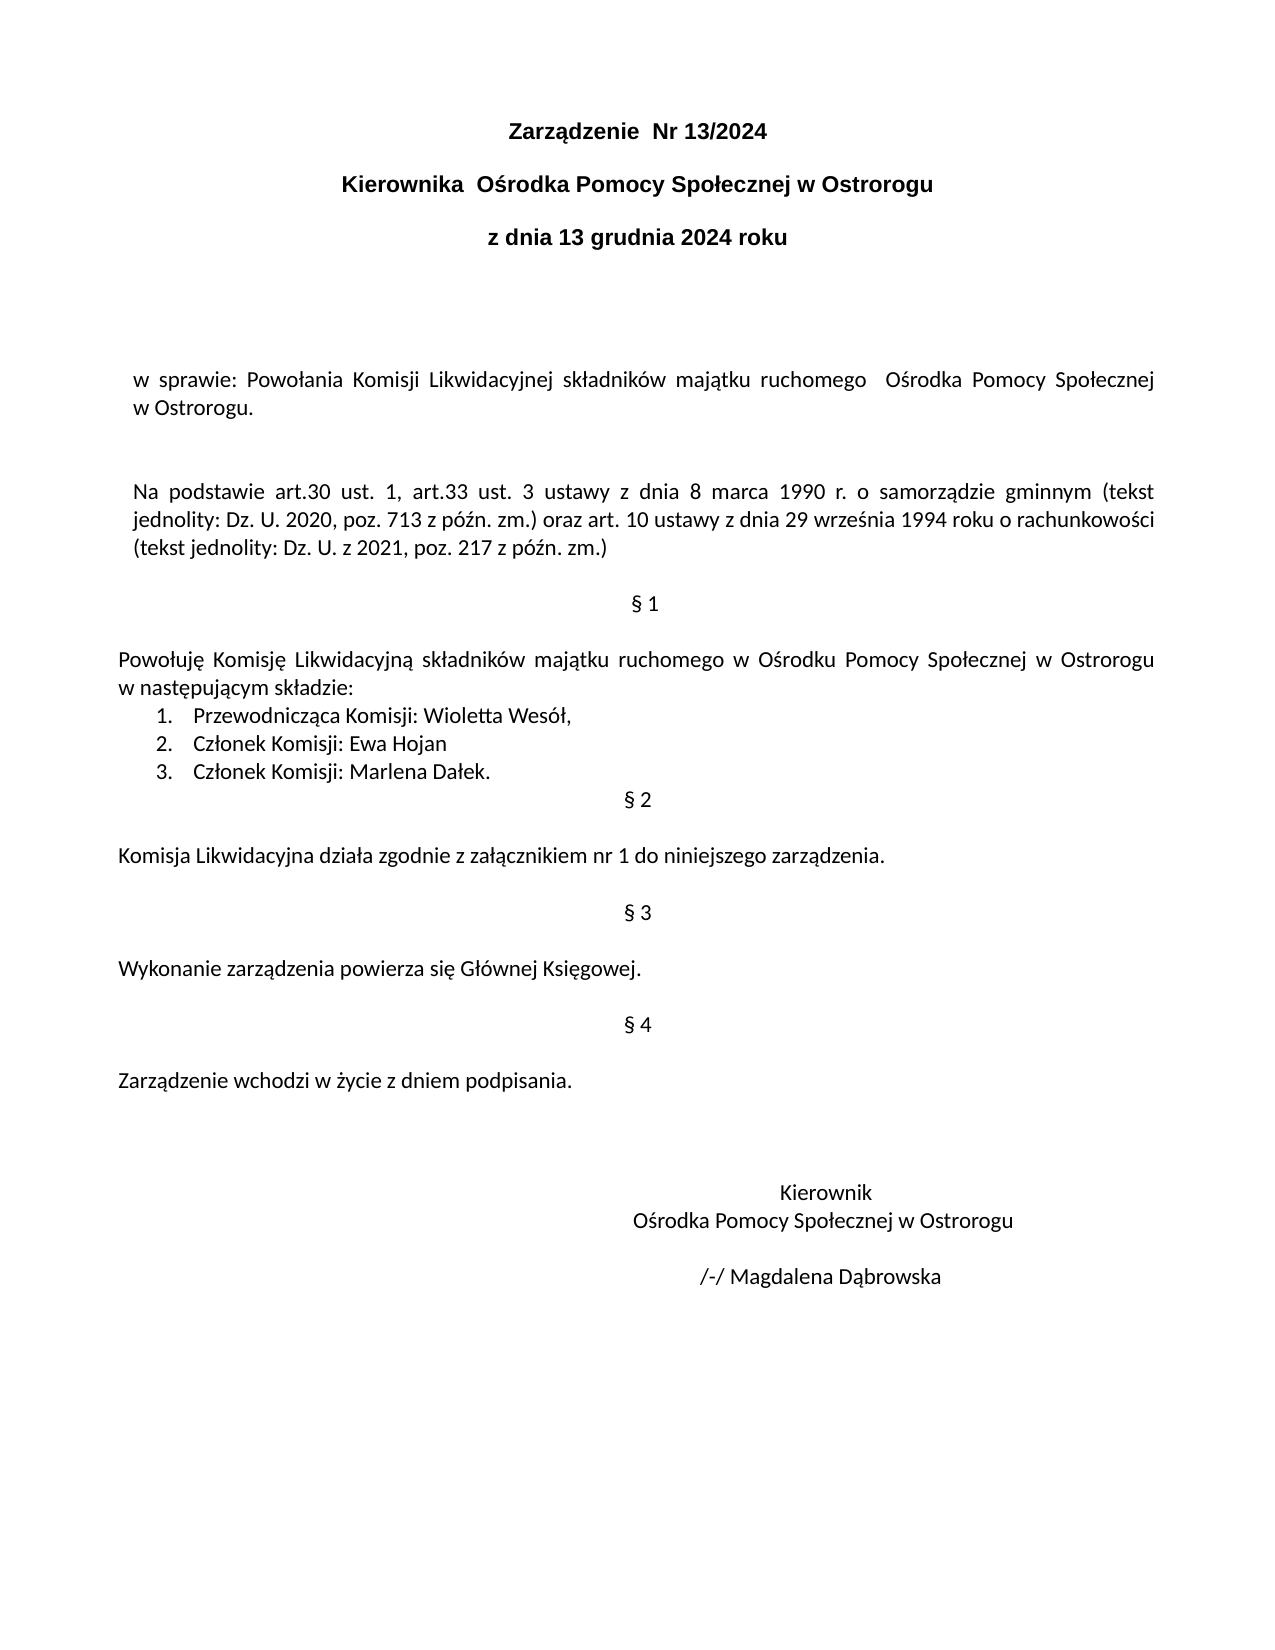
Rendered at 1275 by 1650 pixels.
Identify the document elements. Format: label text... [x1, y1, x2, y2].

text Na podstawie art.30 ust. 1, art.33 ust. 3 ustawy z dnia 8 marca 1990 r. o samorządzie gminnym (tekst jednolity: Dz. U. 2020, poz. 713 z późn. zm.) oraz art. 10 ustawy z dnia 29 września 1994 roku o rachunkowości (tekst jednolity: Dz. U. z 2021, poz. 217 z późn. zm.) [133, 477, 1157, 561]
text Kierownik [118, 1178, 1157, 1206]
text /-/ Magdalena Dąbrowska [118, 1262, 1157, 1290]
text Zarządzenie Nr 13/2024 [118, 118, 1157, 144]
text z dnia 13 grudnia 2024 roku [118, 223, 1157, 250]
text § 2 [118, 786, 1157, 813]
text Wykonanie zarządzenia powierza się Głównej Księgowej. [118, 954, 1157, 982]
text § 3 [118, 898, 1157, 926]
text Kierownika Ośrodka Pomocy Społecznej w Ostrorogu [118, 171, 1157, 197]
list Członek Komisji: Marlena Dałek. [156, 757, 1157, 786]
list Członek Komisji: Ewa Hojan [156, 729, 1157, 757]
text Komisja Likwidacyjna działa zgodnie z załącznikiem nr 1 do niniejszego zarządzenia. [118, 842, 1157, 869]
text w sprawie: Powołania Komisji Likwidacyjnej składników majątku ruchomego Ośrodka Pomocy Społecznej w Ostrorogu. [133, 365, 1157, 421]
list Przewodnicząca Komisji: Wioletta Wesół, [156, 701, 1157, 729]
text Powołuję Komisję Likwidacyjną składników majątku ruchomego w Ośrodku Pomocy Społecznej w Ostrorogu w następującym składzie: [118, 645, 1157, 701]
text Zarządzenie wchodzi w życie z dniem podpisania. [118, 1066, 1157, 1094]
text Ośrodka Pomocy Społecznej w Ostrorogu [118, 1206, 1157, 1234]
text § 4 [118, 1010, 1157, 1038]
text § 1 [133, 589, 1157, 617]
